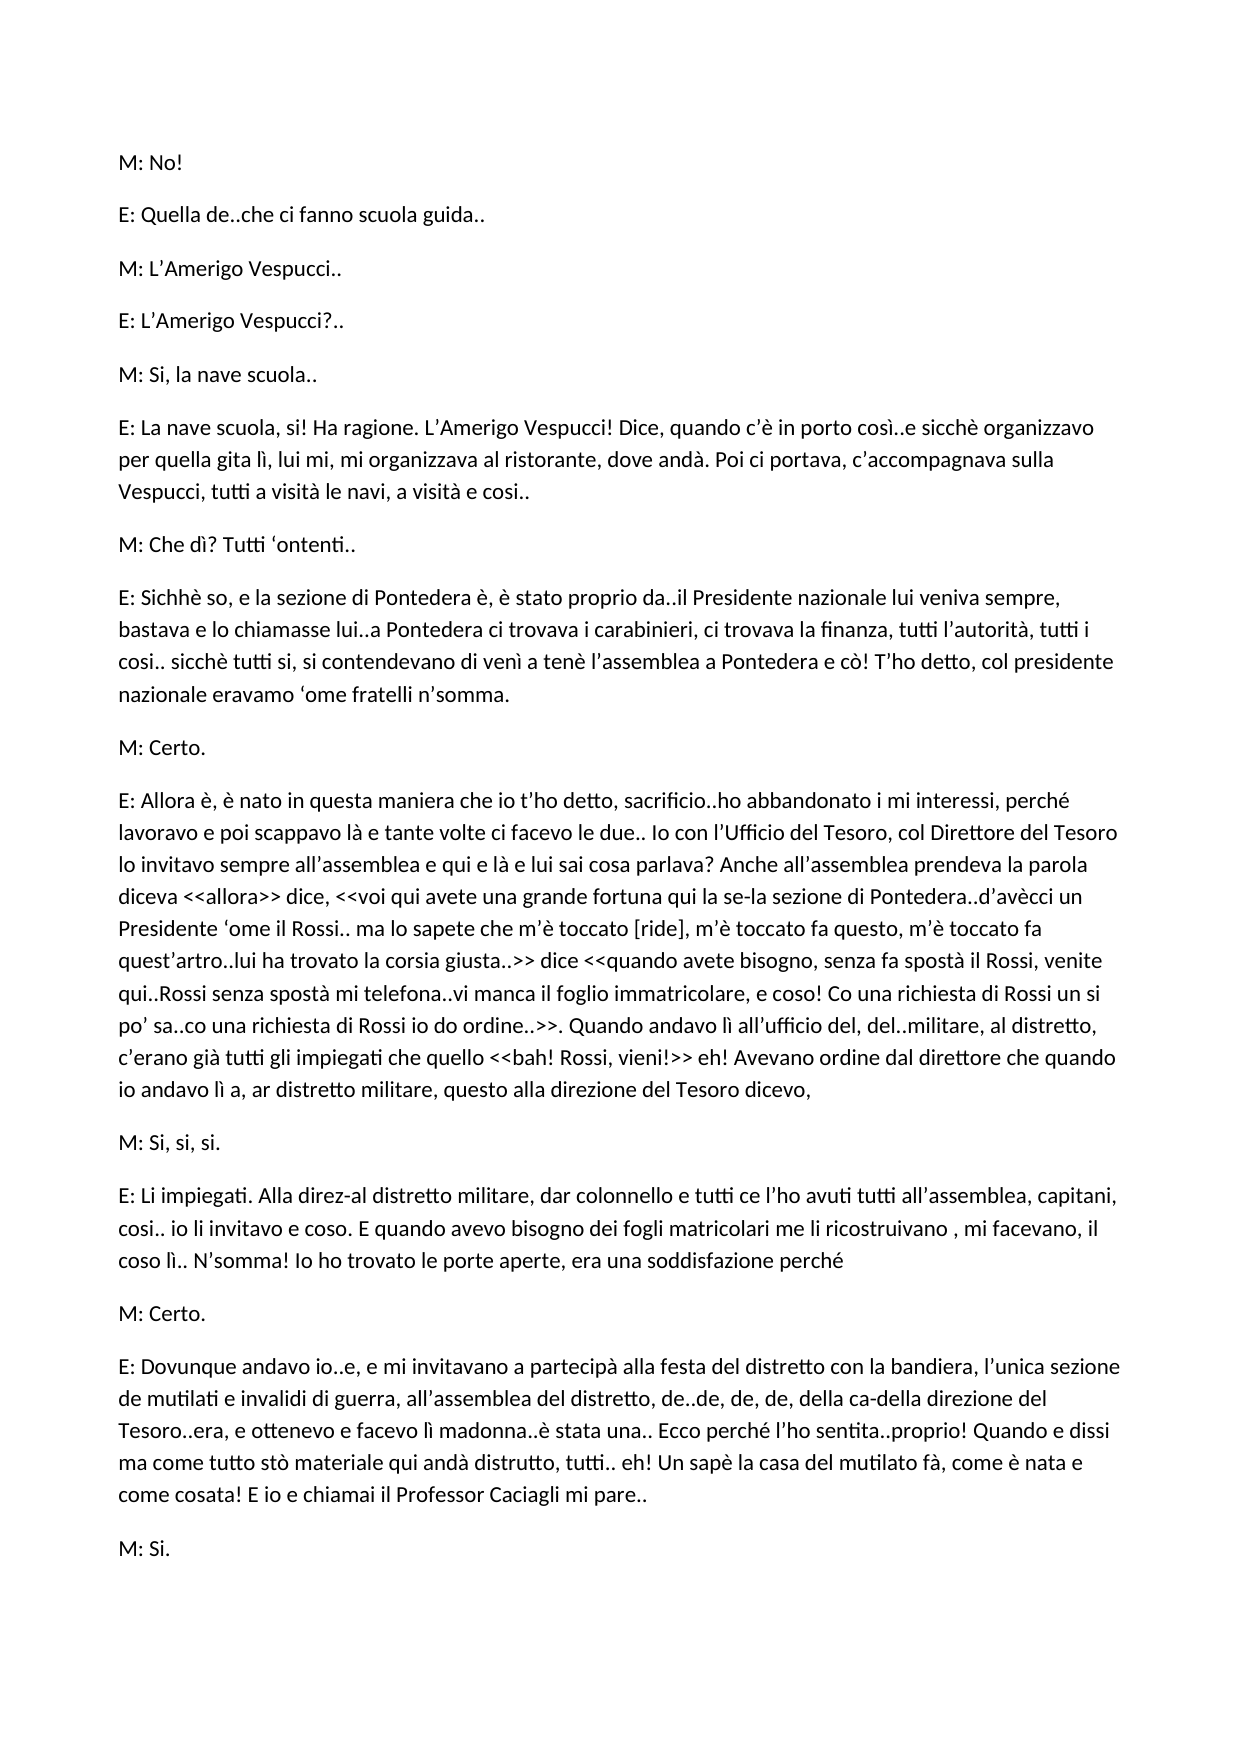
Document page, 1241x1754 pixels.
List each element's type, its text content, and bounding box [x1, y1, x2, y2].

text E: Quella de..che ci fanno scuola guida.. [118, 201, 1122, 229]
text M: Si, la nave scuola.. [118, 360, 1122, 388]
text M: Che dì? Tutti ‘ontenti.. [118, 530, 1122, 558]
text M: Certo. [118, 1299, 1122, 1327]
text M: No! [118, 148, 1122, 176]
text M: Si. [118, 1534, 1122, 1562]
text E: Li impiegati. Alla direz-al distretto militare, dar colonnello e tutti ce l’ho avuti tutti all’assemblea, capitani, cosi.. io li invitavo e coso. E quando avevo bisogno dei fogli matricolari me li ricostruivano , mi facevano, il coso lì.. N’somma! Io ho trovato le porte aperte, era una soddisfazione perché [118, 1181, 1122, 1274]
text E: Sichhè so, e la sezione di Pontedera è, è stato proprio da..il Presidente nazionale lui veniva sempre, bastava e lo chiamasse lui..a Pontedera ci trovava i carabinieri, ci trovava la finanza, tutti l’autorità, tutti i cosi.. sicchè tutti si, si contendevano di venì a tenè l’assemblea a Pontedera e cò! T’ho detto, col presidente nazionale eravamo ‘ome fratelli n’somma. [118, 583, 1122, 708]
text E: L’Amerigo Vespucci?.. [118, 307, 1122, 335]
text M: L’Amerigo Vespucci.. [118, 254, 1122, 282]
text E: La nave scuola, si! Ha ragione. L’Amerigo Vespucci! Dice, quando c’è in porto così..e sicchè organizzavo per quella gita lì, lui mi, mi organizzava al ristorante, dove andà. Poi ci portava, c’accompagnava sulla Vespucci, tutti a visità le navi, a visità e cosi.. [118, 413, 1122, 505]
text M: Certo. [118, 733, 1122, 761]
text M: Si, si, si. [118, 1128, 1122, 1156]
text E: Allora è, è nato in questa maniera che io t’ho detto, sacrificio..ho abbandonato i mi interessi, perché lavoravo e poi scappavo là e tante volte ci facevo le due.. Io con l’Ufficio del Tesoro, col Direttore del Tesoro lo invitavo sempre all’assemblea e qui e là e lui sai cosa parlava? Anche all’assemblea prendeva la parola diceva <<allora>> dice, <<voi qui avete una grande fortuna qui la se-la sezione di Pontedera..d’avècci un Presidente ‘ome il Rossi.. ma lo sapete che m’è toccato [ride], m’è toccato fa questo, m’è toccato fa quest’artro..lui ha trovato la corsia giusta..>> dice <<quando avete bisogno, senza fa spostà il Rossi, venite qui..Rossi senza spostà mi telefona..vi manca il foglio immatricolare, e coso! Co una richiesta di Rossi un si po’ sa..co una richiesta di Rossi io do ordine..>>. Quando andavo lì all’ufficio del, del..militare, al distretto, c’erano già tutti gli impiegati che quello <<bah! Rossi, vieni!>> eh! Avevano ordine dal direttore che quando io andavo lì a, ar distretto militare, questo alla direzione del Tesoro dicevo, [118, 786, 1122, 1103]
text E: Dovunque andavo io..e, e mi invitavano a partecipà alla festa del distretto con la bandiera, l’unica sezione de mutilati e invalidi di guerra, all’assemblea del distretto, de..de, de, de, della ca-della direzione del Tesoro..era, e ottenevo e facevo lì madonna..è stata una.. Ecco perché l’ho sentita..proprio! Quando e dissi ma come tutto stò materiale qui andà distrutto, tutti.. eh! Un sapè la casa del mutilato fà, come è nata e come cosata! E io e chiamai il Professor Caciagli mi pare.. [118, 1352, 1122, 1509]
